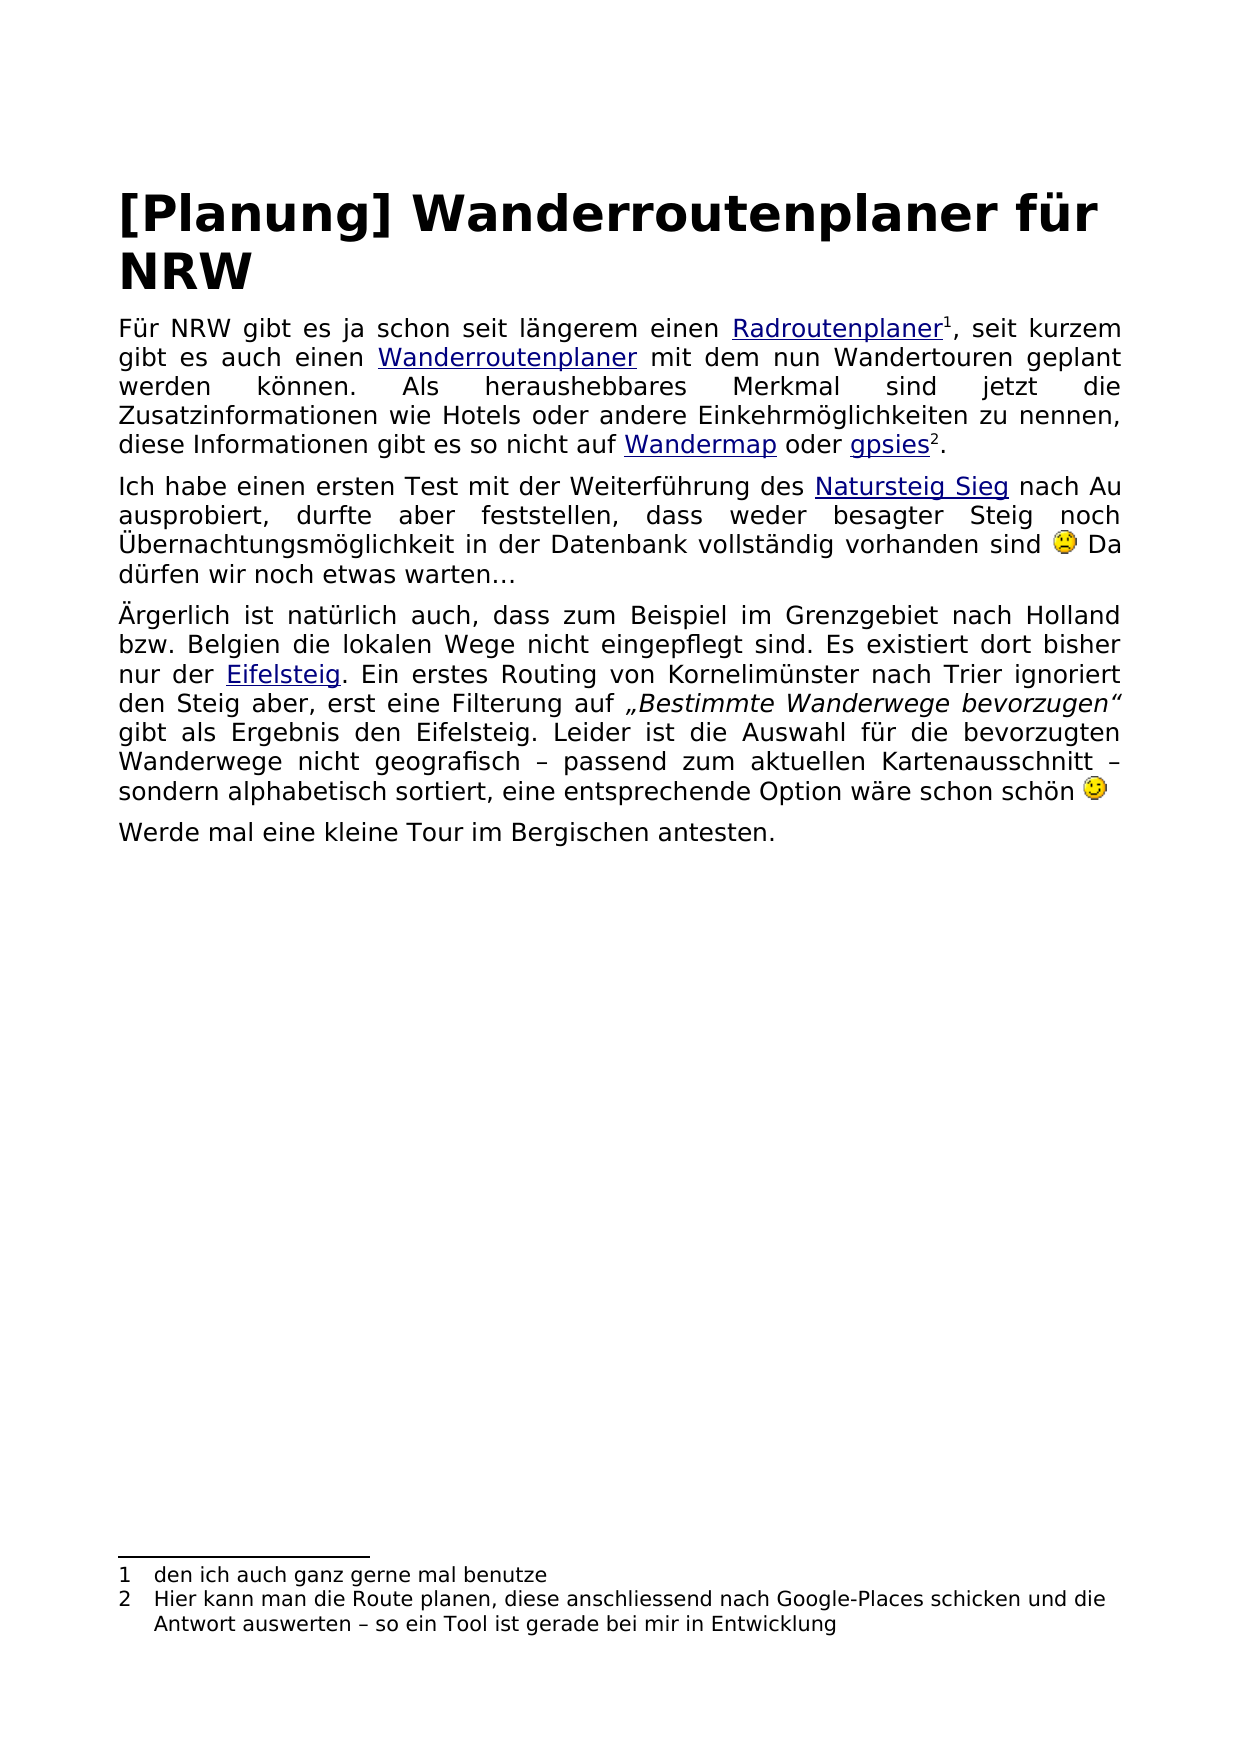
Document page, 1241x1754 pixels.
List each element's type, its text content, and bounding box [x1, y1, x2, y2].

text Werde mal eine kleine Tour im Bergischen antesten. [118, 818, 1122, 847]
text Hier kann man die Route planen, diese anschliessend nach Google-Places schicken und die Antwort auswerten – so ein Tool ist gerade bei mir in Entwicklung [118, 1587, 1122, 1636]
text den ich auch ganz gerne mal benutze [118, 1563, 1122, 1587]
picture [1083, 776, 1107, 800]
text Ich habe einen ersten Test mit der Weiterführung des Natursteig Sieg nach Au ausprobiert, durfte aber feststellen, dass weder besagter Steig noch Übernachtungsmöglichkeit in der Datenbank vollständig vorhanden sind Da dürfen wir noch etwas warten… [118, 472, 1122, 589]
picture [1053, 530, 1077, 554]
text Ärgerlich ist natürlich auch, dass zum Beispiel im Grenzgebiet nach Holland bzw. Belgien die lokalen Wege nicht eingepflegt sind. Es existiert dort bisher nur der Eifelsteig. Ein erstes Routing von Kornelimünster nach Trier ignoriert den Steig aber, erst eine Filterung auf „Bestimmte Wanderwege bevorzugen“ gibt als Ergebnis den Eifelsteig. Leider ist die Auswahl für die bevorzugten Wanderwege nicht geografisch – passend zum aktuellen Kartenausschnitt – sondern alphabetisch sortiert, eine entsprechende Option wäre schon schön [118, 601, 1122, 806]
text Für NRW gibt es ja schon seit längerem einen Radroutenplaner, seit kurzem gibt es auch einen Wanderroutenplaner mit dem nun Wandertouren geplant werden können. Als heraushebbares Merkmal sind jetzt die Zusatzinformationen wie Hotels oder andere Einkehrmöglichkeiten zu nennen, diese Informationen gibt es so nicht auf Wandermap oder gpsies. [118, 314, 1122, 459]
subtitle [Planung] Wanderroutenplaner für NRW [118, 185, 1122, 301]
